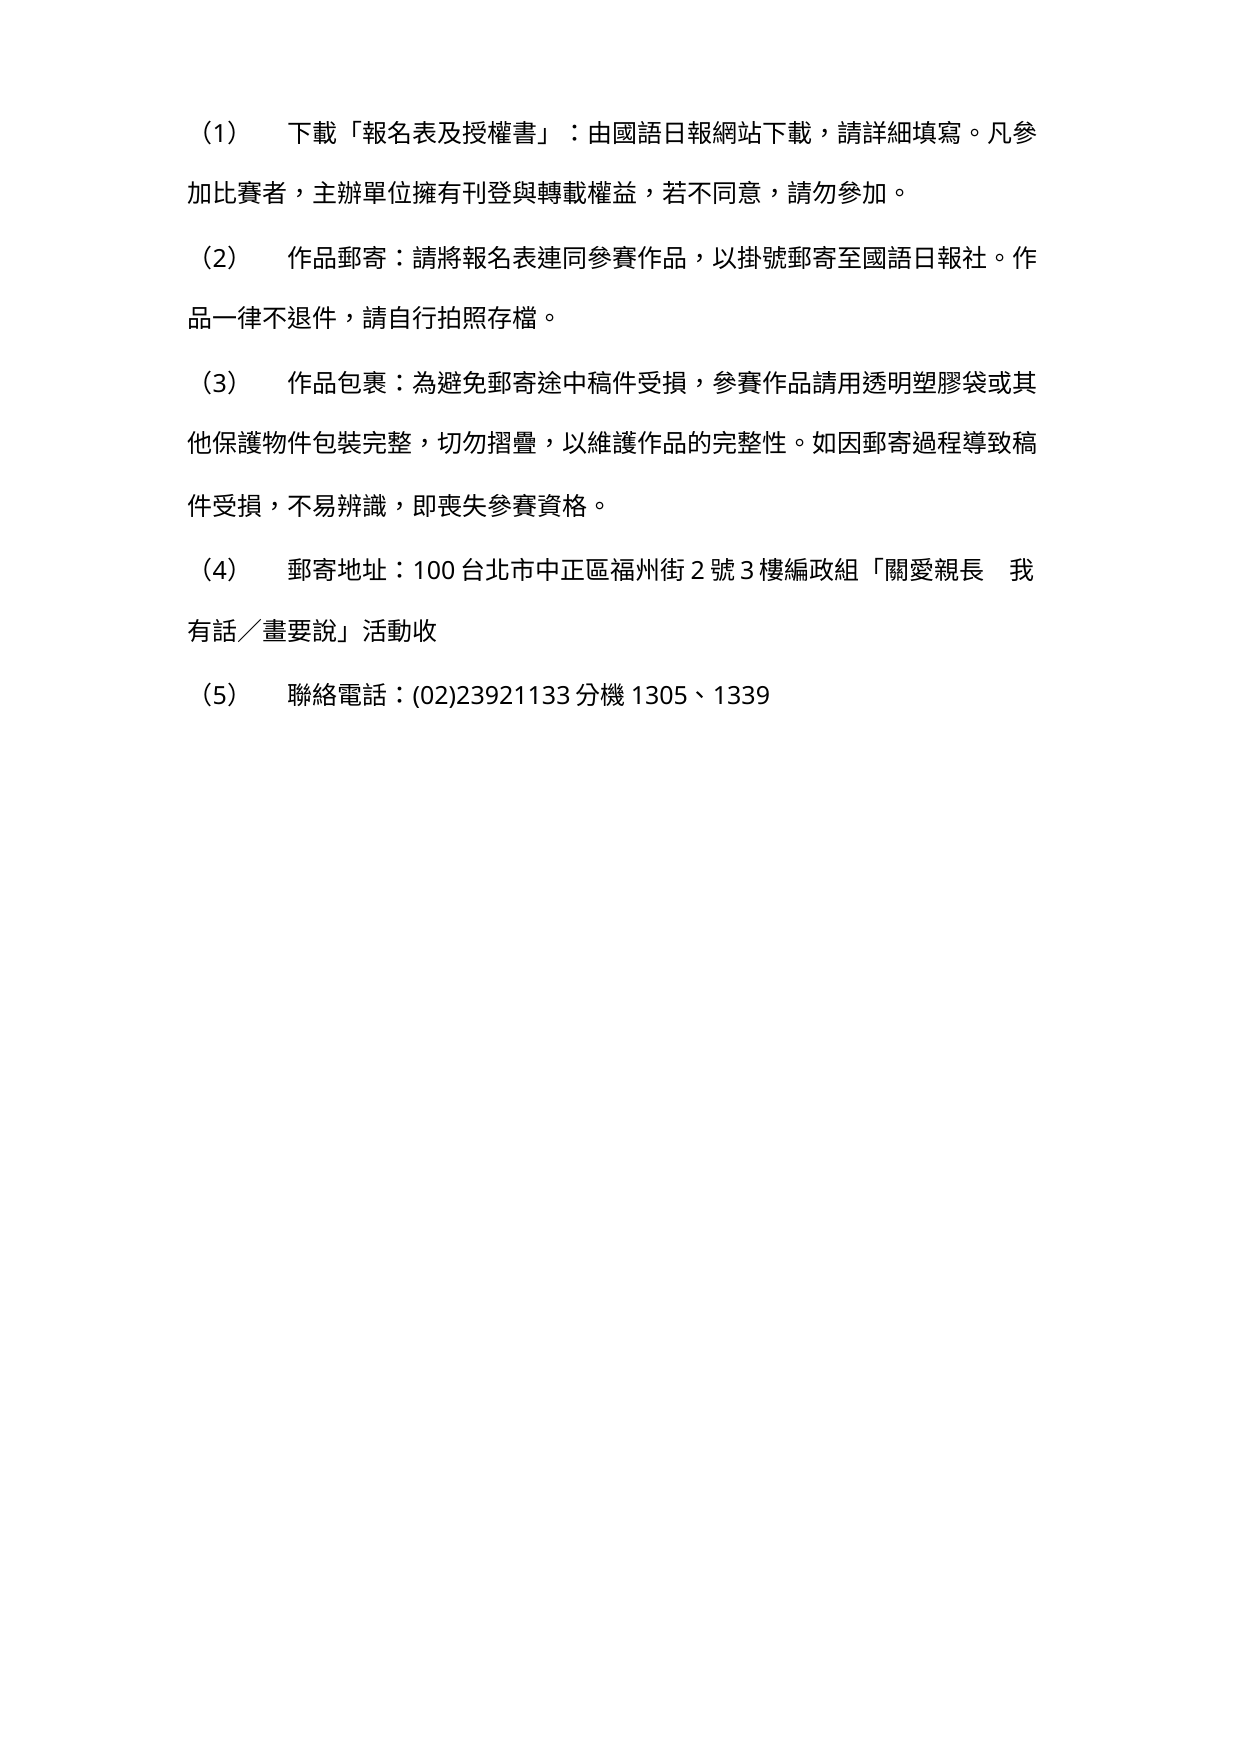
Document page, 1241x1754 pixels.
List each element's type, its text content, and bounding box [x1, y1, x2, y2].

list 下載「報名表及授權書」：由國語日報網站下載，請詳細填寫。凡參加比賽者，主辦單位擁有刊登與轉載權益，若不同意，請勿參加。 [187, 89, 1053, 214]
list 郵寄地址：100台北市中正區福州街2號3樓編政組「關愛親長 我有話／畫要說」活動收 [187, 527, 1053, 652]
list 作品包裹：為避免郵寄途中稿件受損，參賽作品請用透明塑膠袋或其他保護物件包裝完整，切勿摺疊，以維護作品的完整性。如因郵寄過程導致稿件受損，不易辨識，即喪失參賽資格。 [187, 339, 1053, 527]
list 作品郵寄：請將報名表連同參賽作品，以掛號郵寄至國語日報社。作品一律不退件，請自行拍照存檔。 [187, 214, 1053, 339]
list 聯絡電話：(02)23921133分機1305、1339 [187, 652, 1053, 714]
